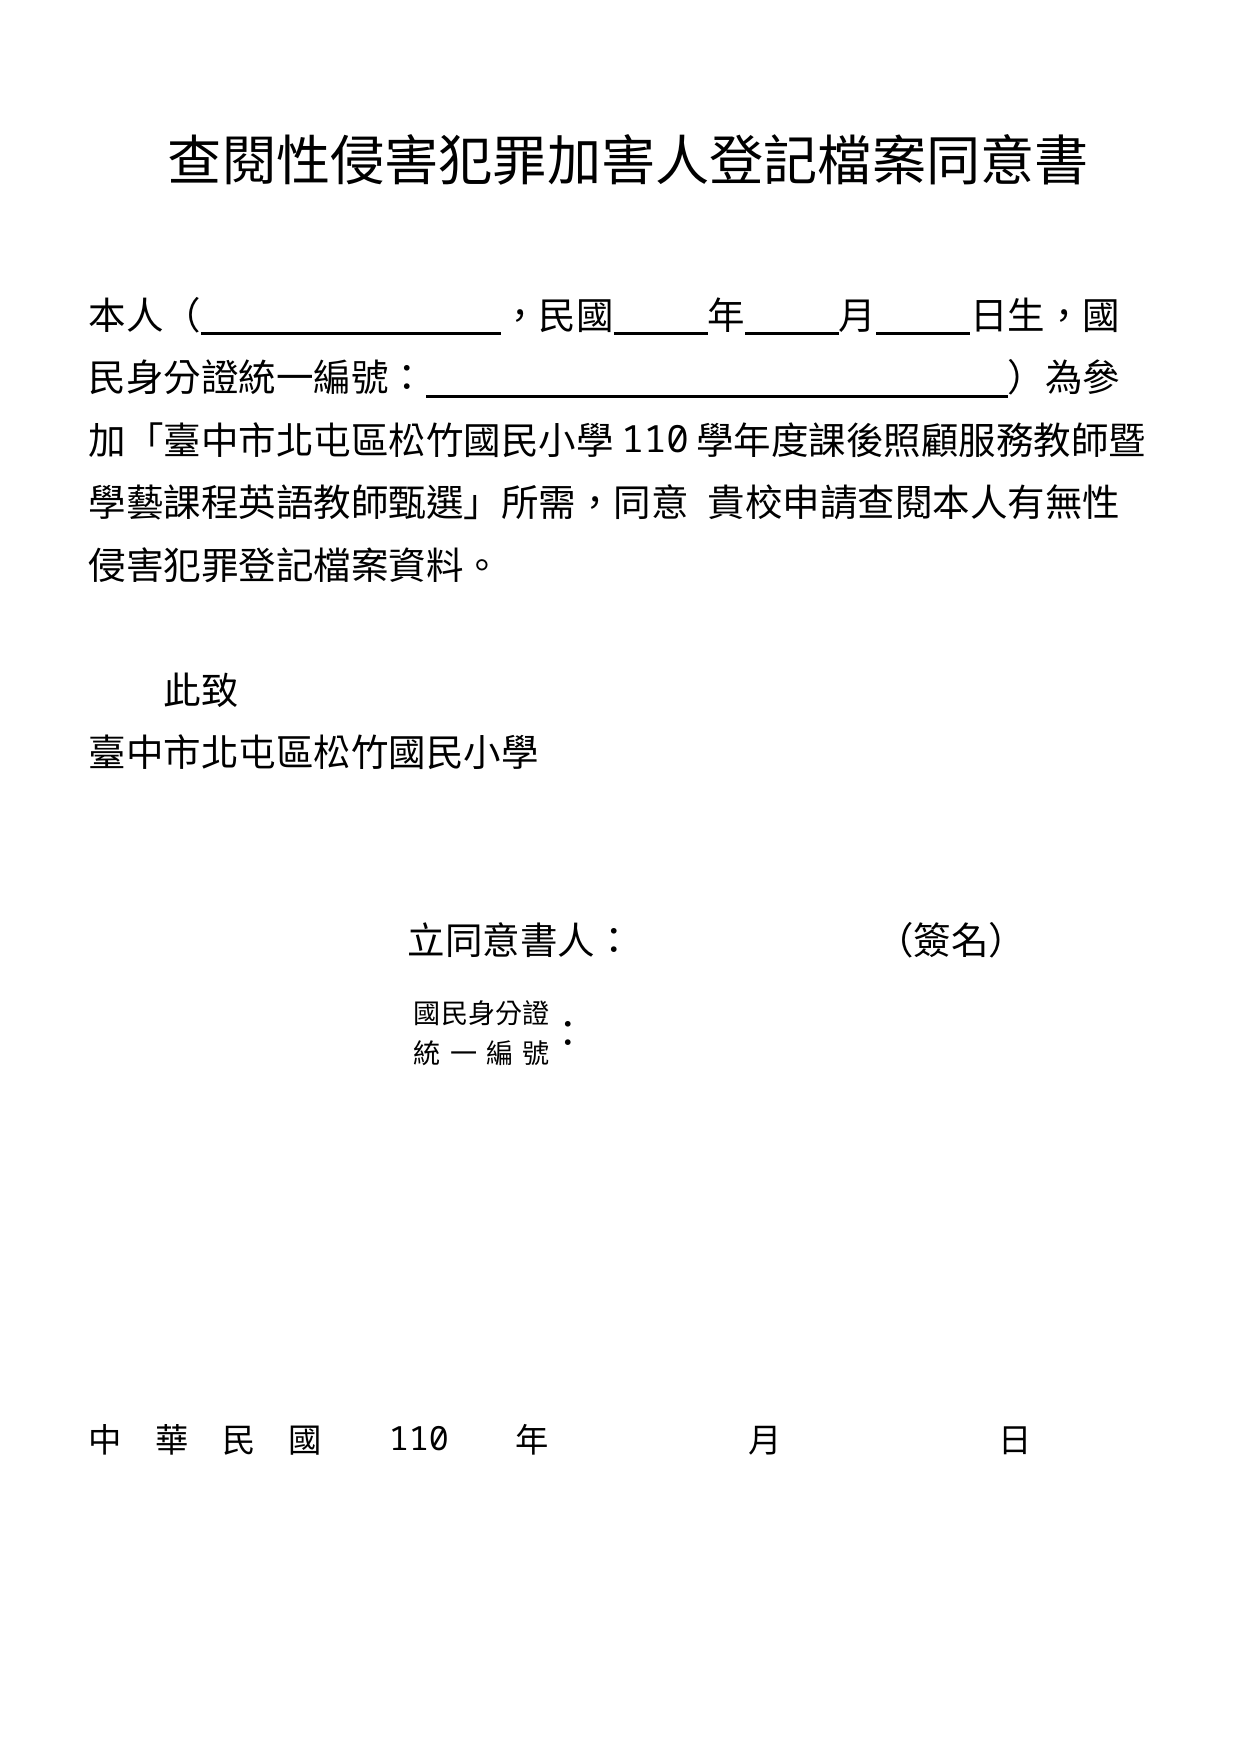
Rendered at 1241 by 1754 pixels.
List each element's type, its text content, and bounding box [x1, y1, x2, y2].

text 本人（ ，民國 年 月 日生，國民身分證統一編號： ）為參加「臺中市北屯區松竹國民小學110學年度課後照顧服務教師暨學藝課程英語教師甄選」所需，同意 貴校申請查閱本人有無性侵害犯罪登記檔案資料。 [89, 271, 1152, 584]
text 中 華 民 國 110 年 月 日 [89, 1396, 1152, 1459]
text 立同意書人： （簽名） [89, 896, 1152, 959]
text 國民身分證統一編號： [89, 959, 1152, 1084]
text 此致 [89, 646, 1152, 709]
text 查閱性侵害犯罪加害人登記檔案同意書 [89, 84, 1168, 209]
text 臺中市北屯區松竹國民小學 [89, 709, 1152, 771]
